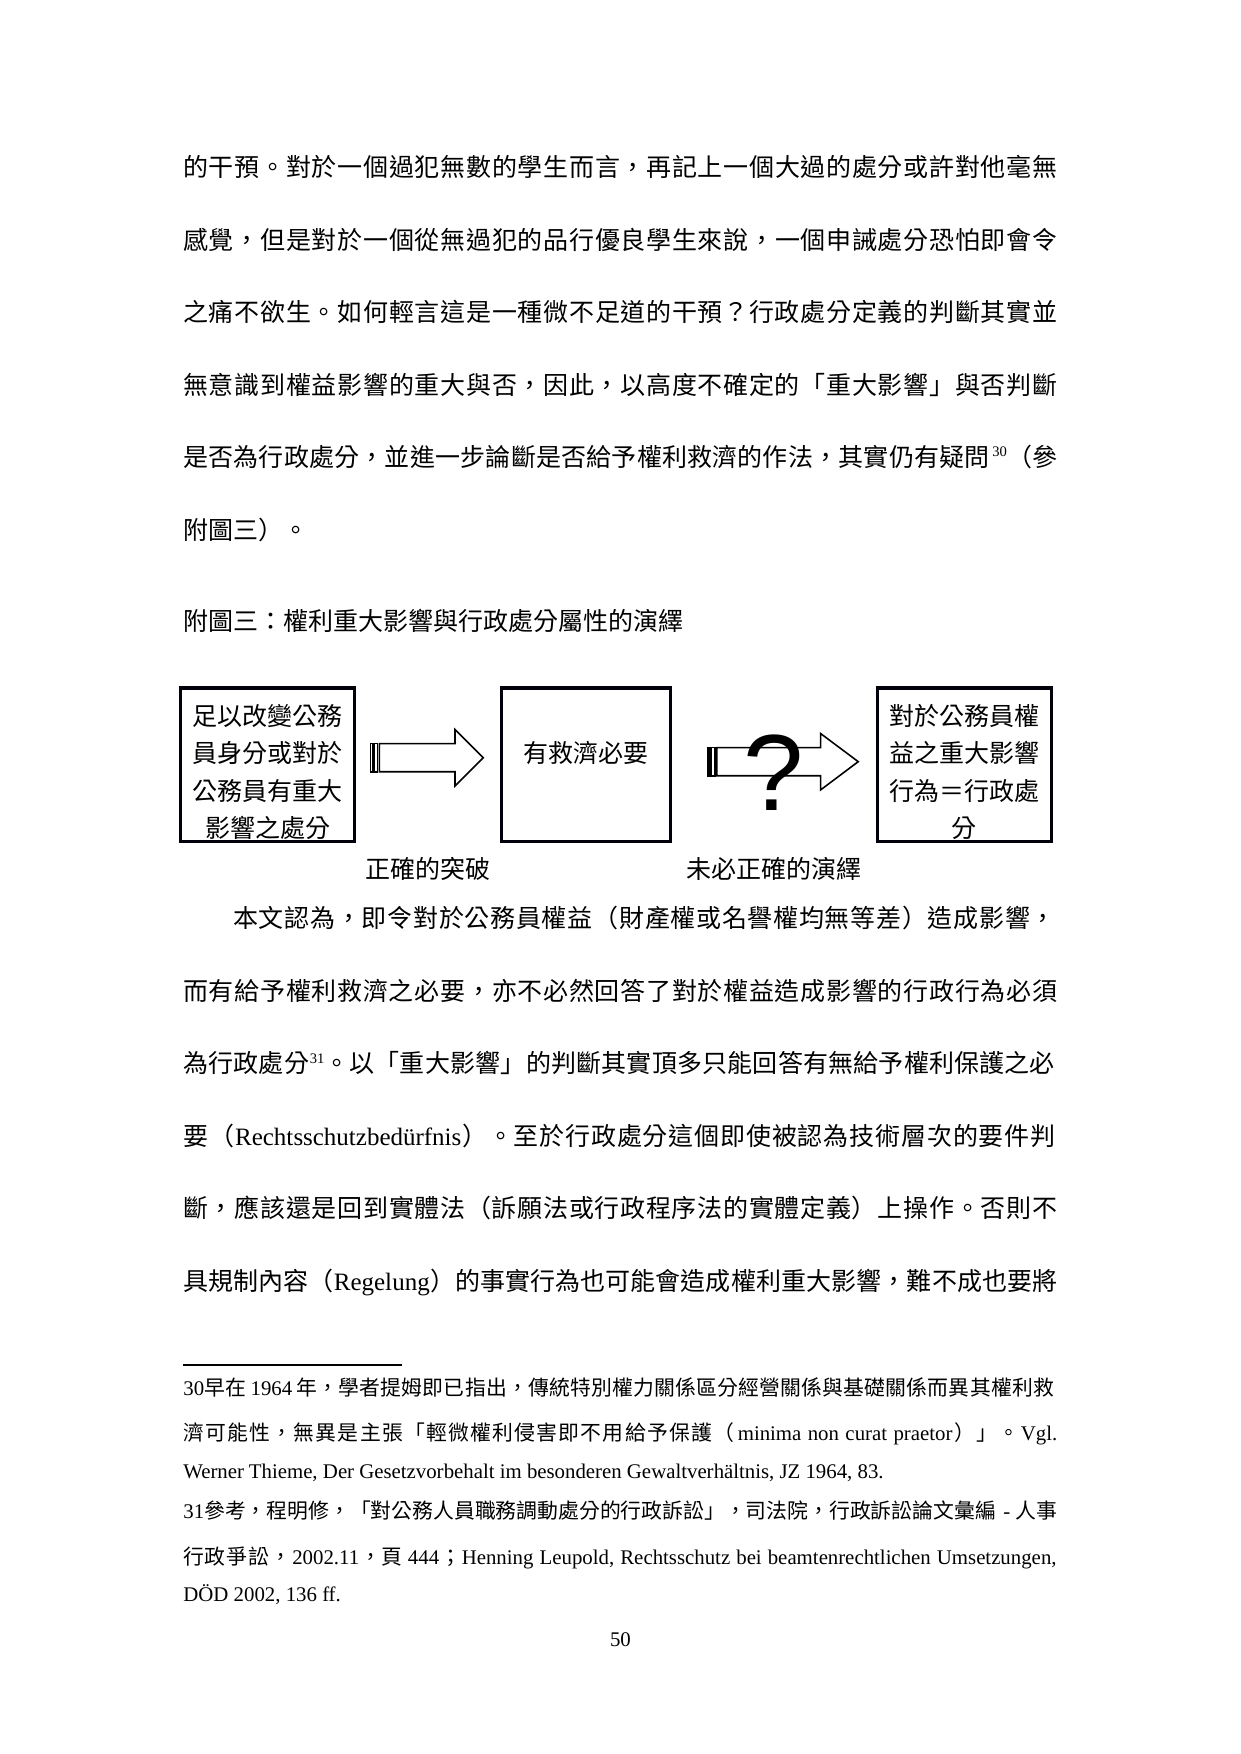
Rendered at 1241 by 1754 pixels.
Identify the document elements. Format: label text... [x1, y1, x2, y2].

table_header ? [672, 686, 876, 839]
table_cell [502, 843, 671, 880]
text 參考，程明修，「對公務人員職務調動處分的行政訴訟」，司法院，行政訴訟論文彙編 - 人事行政爭訟，2002.11，頁444；Henning Leupold, Rechtsschutz bei beamtenrechtlichen Umsetzungen, DÖD 2002, 136 ff. [183, 1495, 1057, 1606]
text 本文認為，即令對於公務員權益（財產權或名譽權均無等差）造成影響，而有給予權利救濟之必要，亦不必然回答了對於權益造成影響的行政行為必須為行政處分。以「重大影響」的判斷其實頂多只能回答有無給予權利保護之必要（Rechtsschutzbedürfnis）。至於行政處分這個即使被認為技術層次的要件判斷，應該還是回到實體法（訴願法或行政程序法的實體定義）上操作。否則不具規制內容（Regelung）的事實行為也可能會造成權利重大影響，難不成也要將 [183, 899, 1057, 1298]
table_cell 正確的突破 [354, 840, 502, 880]
table_cell [180, 843, 354, 880]
table_cell 未必正確的演繹 [671, 840, 877, 880]
table_header 足以改變公務員身分或對於公務員有重大影響之處分 [182, 690, 353, 839]
table_header 對於公務員權益之重大影響行為＝行政處分 [879, 690, 1050, 839]
table_cell [877, 843, 1051, 880]
text 本文在此否定涉及名譽權的免兼庭長決定為行政處分。其之所以不被認定為行政處分的原因應該是因為「外部性」與「直接法效性」的要素不具備使然。若以論者與實務的解釋，行政處分的判斷必須取決於公權力措施是否對於公務員權益發生重大影響，於此必須再判斷是否涉及公務員「權益」、是否權益受到影響，以及這個影響是否「重大」。正因為這種奇特的判準，才會有對於公務員或學生的「記過」處分，被認定為是一個行政處分，至於「警告、申誡」行為，則只是對於公務員或學生名譽權微不足道的輕微干預的說法（論者似乎在此規避是否為行政處分的回答）。如果對於公務員或學生為記過處分是一個重大影響名譽權的措施，何以對於公務員或學生的警告或申誡就僅是微不足道的干預。對於一個過犯無數的學生而言，再記上一個大過的處分或許對他毫無感覺，但是對於一個從無過犯的品行優良學生來說，一個申誡處分恐怕即會令之痛不欲生。如何輕言這是一種微不足道的干預？行政處分定義的判斷其實並無意識到權益影響的重大與否，因此，以高度不確定的「重大影響」與否判斷是否為行政處分，並進一步論斷是否給予權利救濟的作法，其實仍有疑問（參附圖三）。 [183, 148, 1057, 546]
table_header 有救濟必要 [503, 690, 669, 839]
table_header [356, 686, 500, 839]
text 附圖三：權利重大影響與行政處分屬性的演繹 [183, 601, 1057, 638]
text 早在1964年，學者提姆即已指出，傳統特別權力關係區分經營關係與基礎關係而異其權利救濟可能性，無異是主張「輕微權利侵害即不用給予保護（minima non curat praetor）」。Vgl. Werner Thieme, Der Gesetzvorbehalt im besonderen Gewaltverhältnis, JZ 1964, 83. [183, 1371, 1057, 1483]
